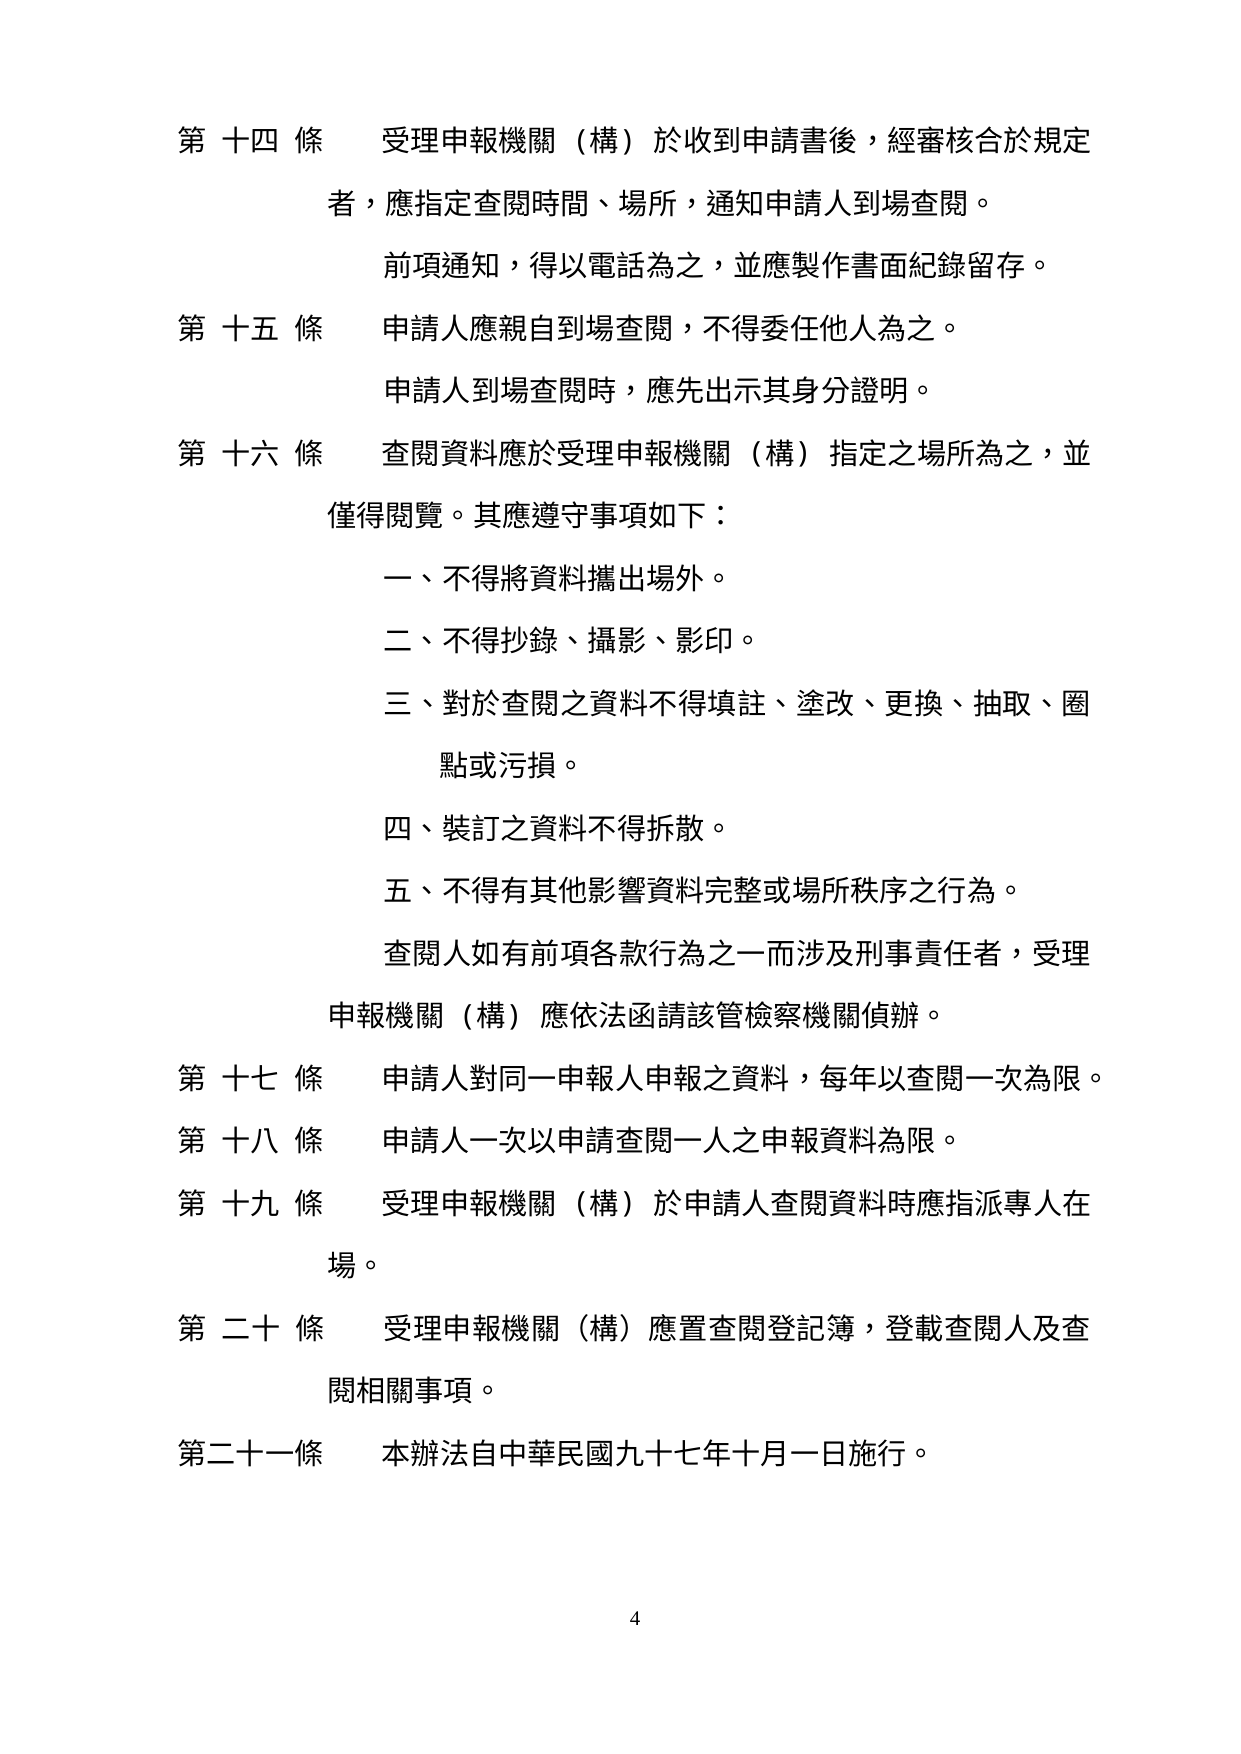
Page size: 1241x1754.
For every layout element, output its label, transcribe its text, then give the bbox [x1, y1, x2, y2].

text 第 二十 條 受理申報機關（構）應置查閱登記簿，登載查閱人及查閱相關事項。 [177, 1285, 1092, 1410]
text 第 十八 條 申請人一次以申請查閱一人之申報資料為限。 [177, 1097, 1092, 1160]
text 四、裝訂之資料不得拆散。 [383, 785, 1092, 847]
text 前項通知，得以電話為之，並應製作書面紀錄留存。 [327, 222, 1092, 285]
text 二、不得抄錄、攝影、影印。 [383, 597, 1092, 660]
text 第 十七 條 申請人對同一申報人申報之資料，每年以查閱一次為限。 [177, 1035, 1092, 1097]
text 五、不得有其他影響資料完整或場所秩序之行為。 [383, 847, 1092, 910]
text 第 十六 條 查閱資料應於受理申報機關 (構) 指定之場所為之，並僅得閱覽。其應遵守事項如下： [177, 410, 1092, 535]
text 查閱人如有前項各款行為之一而涉及刑事責任者，受理申報機關 (構) 應依法函請該管檢察機關偵辦。 [327, 910, 1092, 1035]
text 第二十一條 本辦法自中華民國九十七年十月一日施行。 [177, 1410, 1092, 1472]
text 第 十四 條 受理申報機關 (構) 於收到申請書後，經審核合於規定者，應指定查閱時間、場所，通知申請人到場查閱。 [177, 97, 1092, 222]
text 第 十九 條 受理申報機關 (構) 於申請人查閱資料時應指派專人在場。 [177, 1160, 1092, 1285]
text 第 十五 條 申請人應親自到場查閱，不得委任他人為之。 [177, 285, 1092, 347]
text 三、對於查閱之資料不得填註、塗改、更換、抽取、圈點或污損。 [383, 660, 1092, 785]
text 一、不得將資料攜出場外。 [383, 535, 1092, 597]
text 申請人到場查閱時，應先出示其身分證明。 [327, 347, 1092, 410]
